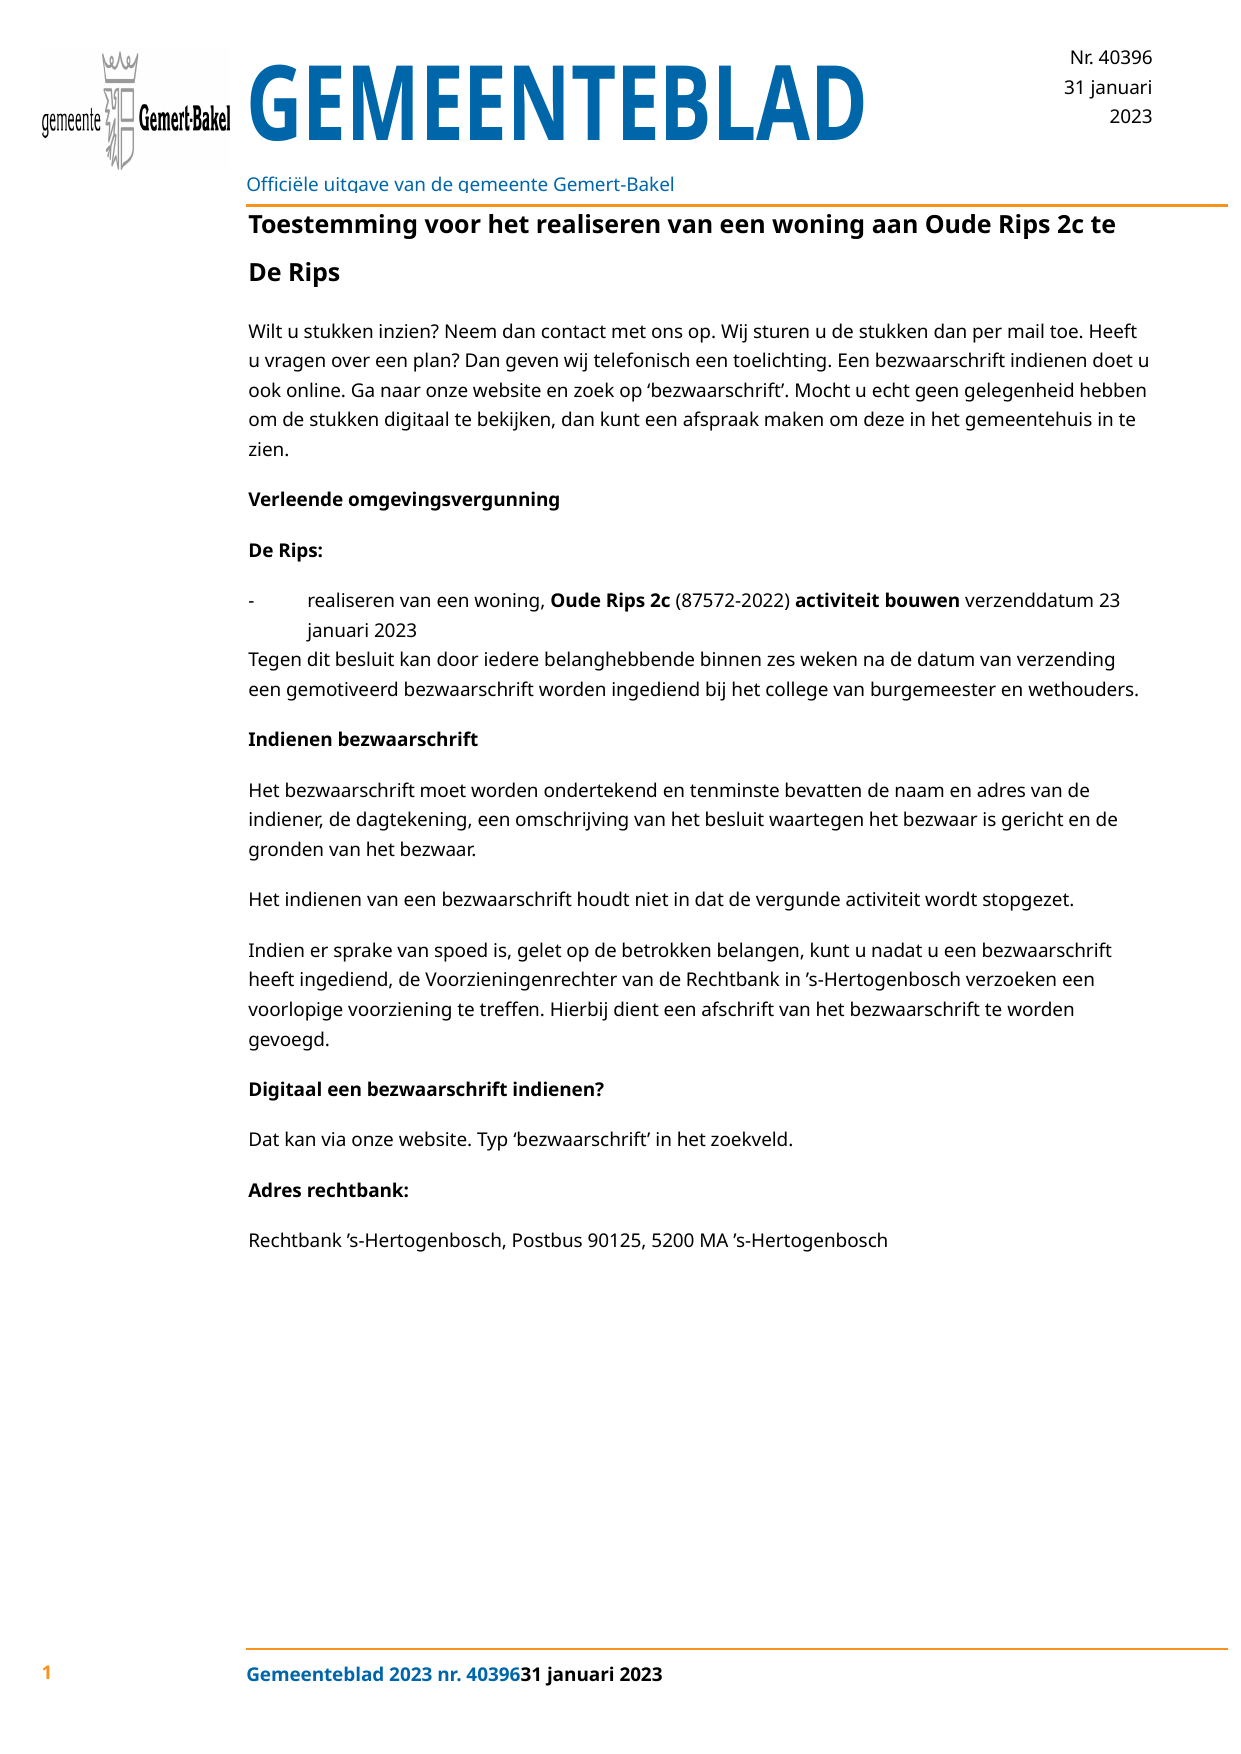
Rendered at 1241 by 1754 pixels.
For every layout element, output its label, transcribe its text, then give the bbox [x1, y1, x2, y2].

text Adres rechtbank: [248, 1177, 1152, 1203]
text Het indienen van een bezwaarschrift houdt niet in dat de vergunde activiteit wordt stopgezet. [248, 887, 1152, 912]
text De Rips: [248, 537, 1152, 563]
text Indienen bezwaarschrift [248, 727, 1152, 752]
text Toestemming voor het realiseren van een woning aan Oude Rips 2c te De Rips [248, 207, 1152, 288]
text Tegen dit besluit kan door iedere belanghebbende binnen zes weken na de datum van verzending een gemotiveerd bezwaarschrift worden ingediend bij het college van burgemeester en wethouders. [248, 647, 1152, 702]
text Dat kan via onze website. Typ ‘bezwaarschrift’ in het zoekveld. [248, 1127, 1152, 1152]
text Wilt u stukken inzien? Neem dan contact met ons op. Wij sturen u de stukken dan per mail toe. Heeft u vragen over een plan? Dan geven wij telefonisch een toelichting. Een bezwaarschrift indienen doet u ook online. Ga naar onze website en zoek op ‘bezwaarschrift’. Mocht u echt geen gelegenheid hebben om de stukken digitaal te bekijken, dan kunt een afspraak maken om deze in het gemeentehuis in te zien. [248, 318, 1152, 462]
list realiseren van een woning, Oude Rips 2c (87572-2022) activiteit bouwen verzenddatum 23 januari 2023 [248, 587, 1152, 643]
text Verleende omgevingsvergunning [248, 487, 1152, 512]
text Digitaal een bezwaarschrift indienen? [248, 1076, 1152, 1102]
picture [41, 47, 231, 172]
text Indien er sprake van spoed is, gelet op de betrokken belangen, kunt u nadat u een bezwaarschrift heeft ingediend, de Voorzieningenrechter van de Rechtbank in ’s-Hertogenbosch verzoeken een voorlopige voorziening te treffen. Hierbij dient een afschrift van het bezwaarschrift te worden gevoegd. [248, 937, 1152, 1052]
text Het bezwaarschrift moet worden ondertekend en tenminste bevatten de naam en adres van de indiener, de dagtekening, een omschrijving van het besluit waartegen het bezwaar is gericht en de gronden van het bezwaar. [248, 777, 1152, 862]
text Rechtbank ’s-Hertogenbosch, Postbus 90125, 5200 MA ’s-Hertogenbosch [248, 1227, 1152, 1253]
